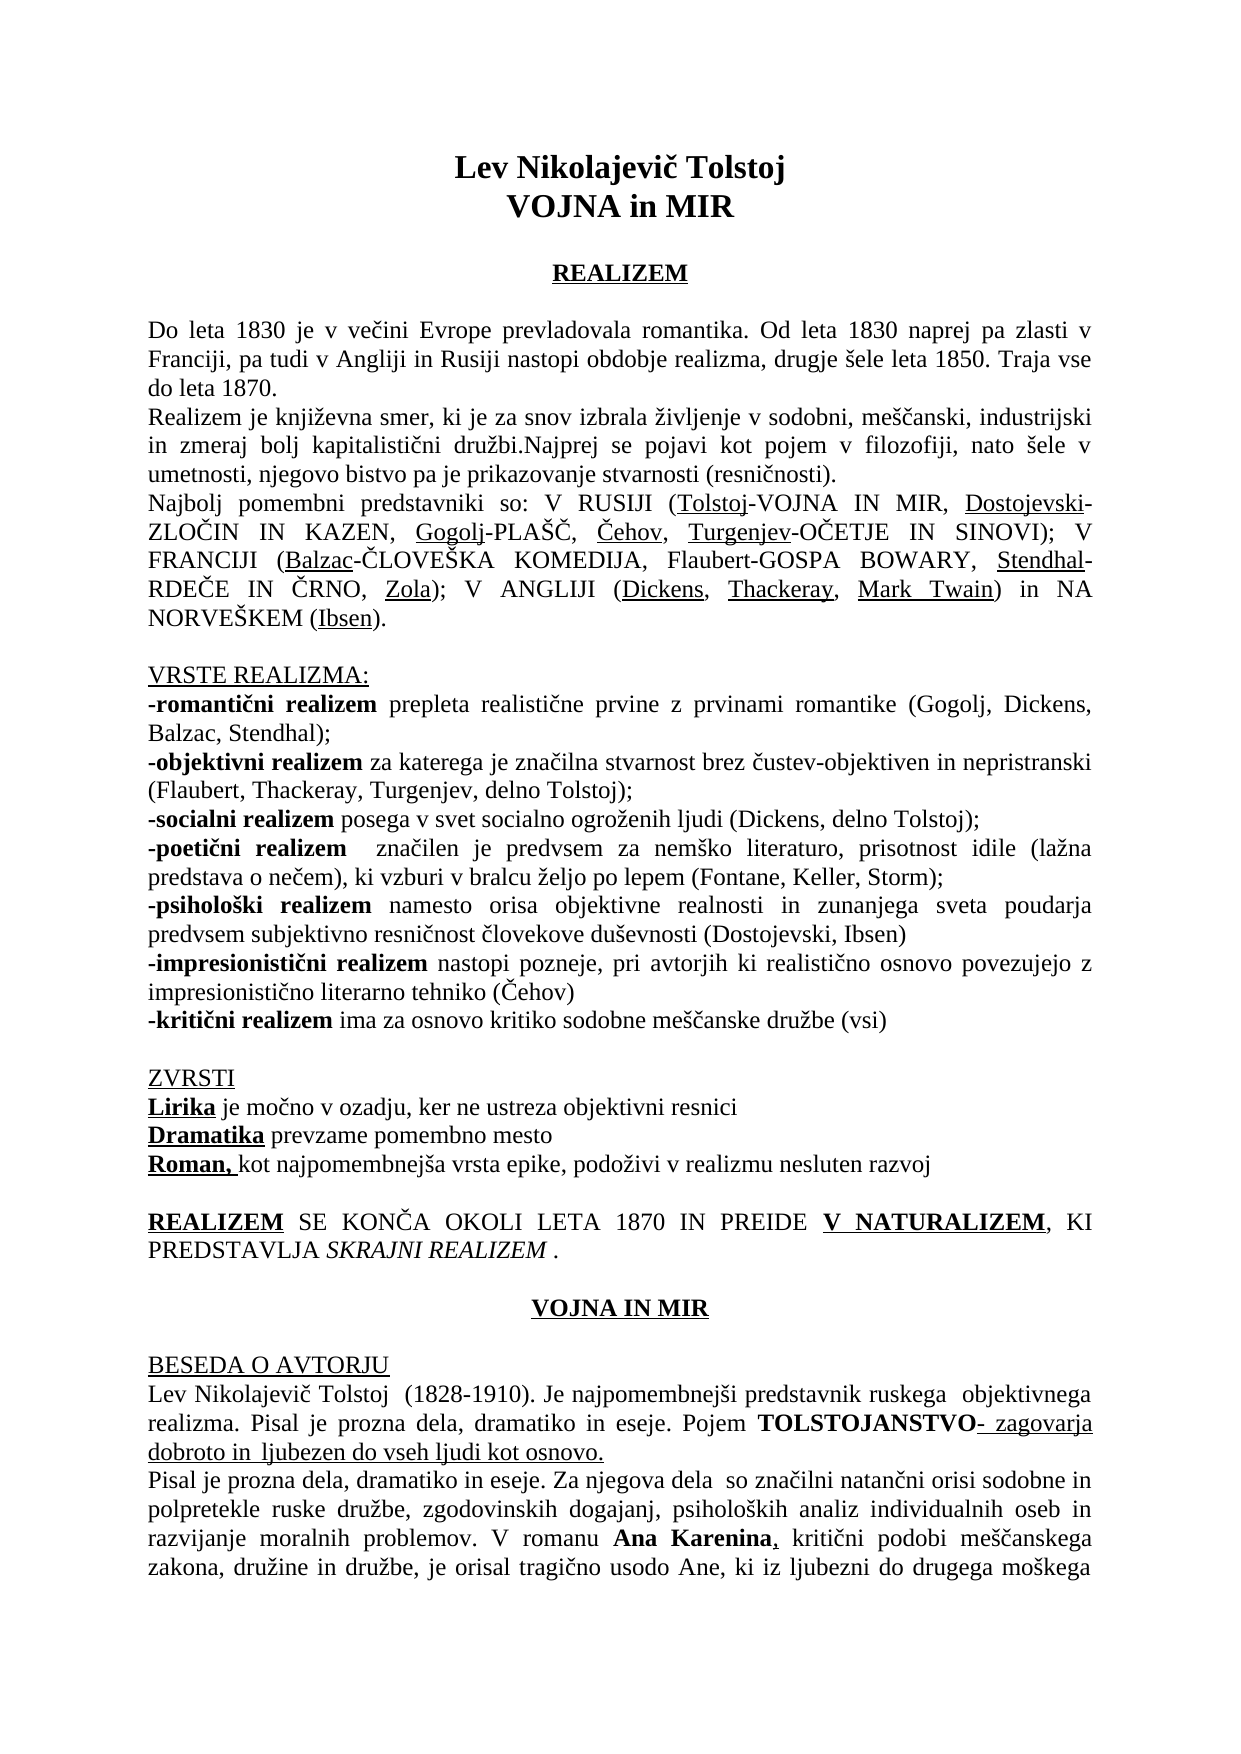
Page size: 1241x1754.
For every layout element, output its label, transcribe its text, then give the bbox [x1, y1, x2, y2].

subtitle Roman, kot najpomembnejša vrsta epike, podoživi v realizmu nesluten razvoj [148, 1149, 1093, 1178]
subtitle REALIZEM SE KONČA OKOLI LETA 1870 IN PREIDE V NATURALIZEM, KI PREDSTAVLJA SKRAJNI REALIZEM . [148, 1207, 1093, 1264]
subtitle -kritični realizem ima za osnovo kritiko sodobne meščanske družbe (vsi) [148, 1005, 1093, 1034]
subtitle Pisal je prozna dela, dramatiko in eseje. Za njegova dela so značilni natančni orisi sodobne in polpretekle ruske družbe, zgodovinskih dogajanj, psiholoških analiz individualnih oseb in razvijanje moralnih problemov. V romanu Ana Karenina, kritični podobi meščanskega zakona, družine in družbe, je orisal tragično usodo Ane, ki iz ljubezni do drugega moškega [148, 1465, 1093, 1580]
subtitle Do leta 1830 je v večini Evrope prevladovala romantika. Od leta 1830 naprej pa zlasti v Franciji, pa tudi v Angliji in Rusiji nastopi obdobje realizma, drugje šele leta 1850. Traja vse do leta 1870. [148, 315, 1093, 402]
subtitle -socialni realizem posega v svet socialno ogroženih ljudi (Dickens, delno Tolstoj); [148, 804, 1093, 833]
subtitle -psihološki realizem namesto orisa objektivne realnosti in zunanjega sveta poudarja predvsem subjektivno resničnost človekove duševnosti (Dostojevski, Ibsen) [148, 890, 1093, 948]
text Dramatika prevzame pomembno mesto [148, 1120, 1093, 1149]
subtitle VRSTE REALIZMA: [148, 660, 1093, 689]
subtitle -romantični realizem prepleta realistične prvine z prvinami romantike (Gogolj, Dickens, Balzac, Stendhal); [148, 689, 1093, 747]
title VOJNA in MIR [148, 186, 1093, 224]
subtitle -poetični realizem značilen je predvsem za nemško literaturo, prisotnost idile (lažna predstava o nečem), ki vzburi v bralcu željo po lepem (Fontane, Keller, Storm); [148, 833, 1093, 890]
subtitle Lev Nikolajevič Tolstoj (1828-1910). Je najpomembnejši predstavnik ruskega objektivnega realizma. Pisal je prozna dela, dramatiko in eseje. Pojem TOLSTOJANSTVO- zagovarja dobroto in ljubezen do vseh ljudi kot osnovo. [148, 1379, 1093, 1465]
subtitle REALIZEM [148, 258, 1093, 287]
subtitle -impresionistični realizem nastopi pozneje, pri avtorjih ki realistično osnovo povezujejo z impresionistično literarno tehniko (Čehov) [148, 948, 1093, 1005]
subtitle -objektivni realizem za katerega je značilna stvarnost brez čustev-objektiven in nepristranski (Flaubert, Thackeray, Turgenjev, delno Tolstoj); [148, 747, 1093, 804]
subtitle BESEDA O AVTORJU [148, 1350, 1093, 1379]
subtitle VOJNA IN MIR [148, 1293, 1093, 1322]
subtitle Realizem je književna smer, ki je za snov izbrala življenje v sodobni, meščanski, industrijski in zmeraj bolj kapitalistični družbi.Najprej se pojavi kot pojem v filozofiji, nato šele v umetnosti, njegovo bistvo pa je prikazovanje stvarnosti (resničnosti). [148, 402, 1093, 488]
title Lev Nikolajevič Tolstoj [148, 148, 1093, 186]
text Lirika je močno v ozadju, ker ne ustreza objektivni resnici [148, 1092, 1093, 1120]
subtitle ZVRSTI [148, 1063, 1093, 1092]
subtitle Najbolj pomembni predstavniki so: V RUSIJI (Tolstoj-VOJNA IN MIR, Dostojevski-ZLOČIN IN KAZEN, Gogolj-PLAŠČ, Čehov, Turgenjev-OČETJE IN SINOVI); V FRANCIJI (Balzac-ČLOVEŠKA KOMEDIJA, Flaubert-GOSPA BOWARY, Stendhal-RDEČE IN ČRNO, Zola); V ANGLIJI (Dickens, Thackeray, Mark Twain) in NA NORVEŠKEM (Ibsen). [148, 488, 1093, 632]
